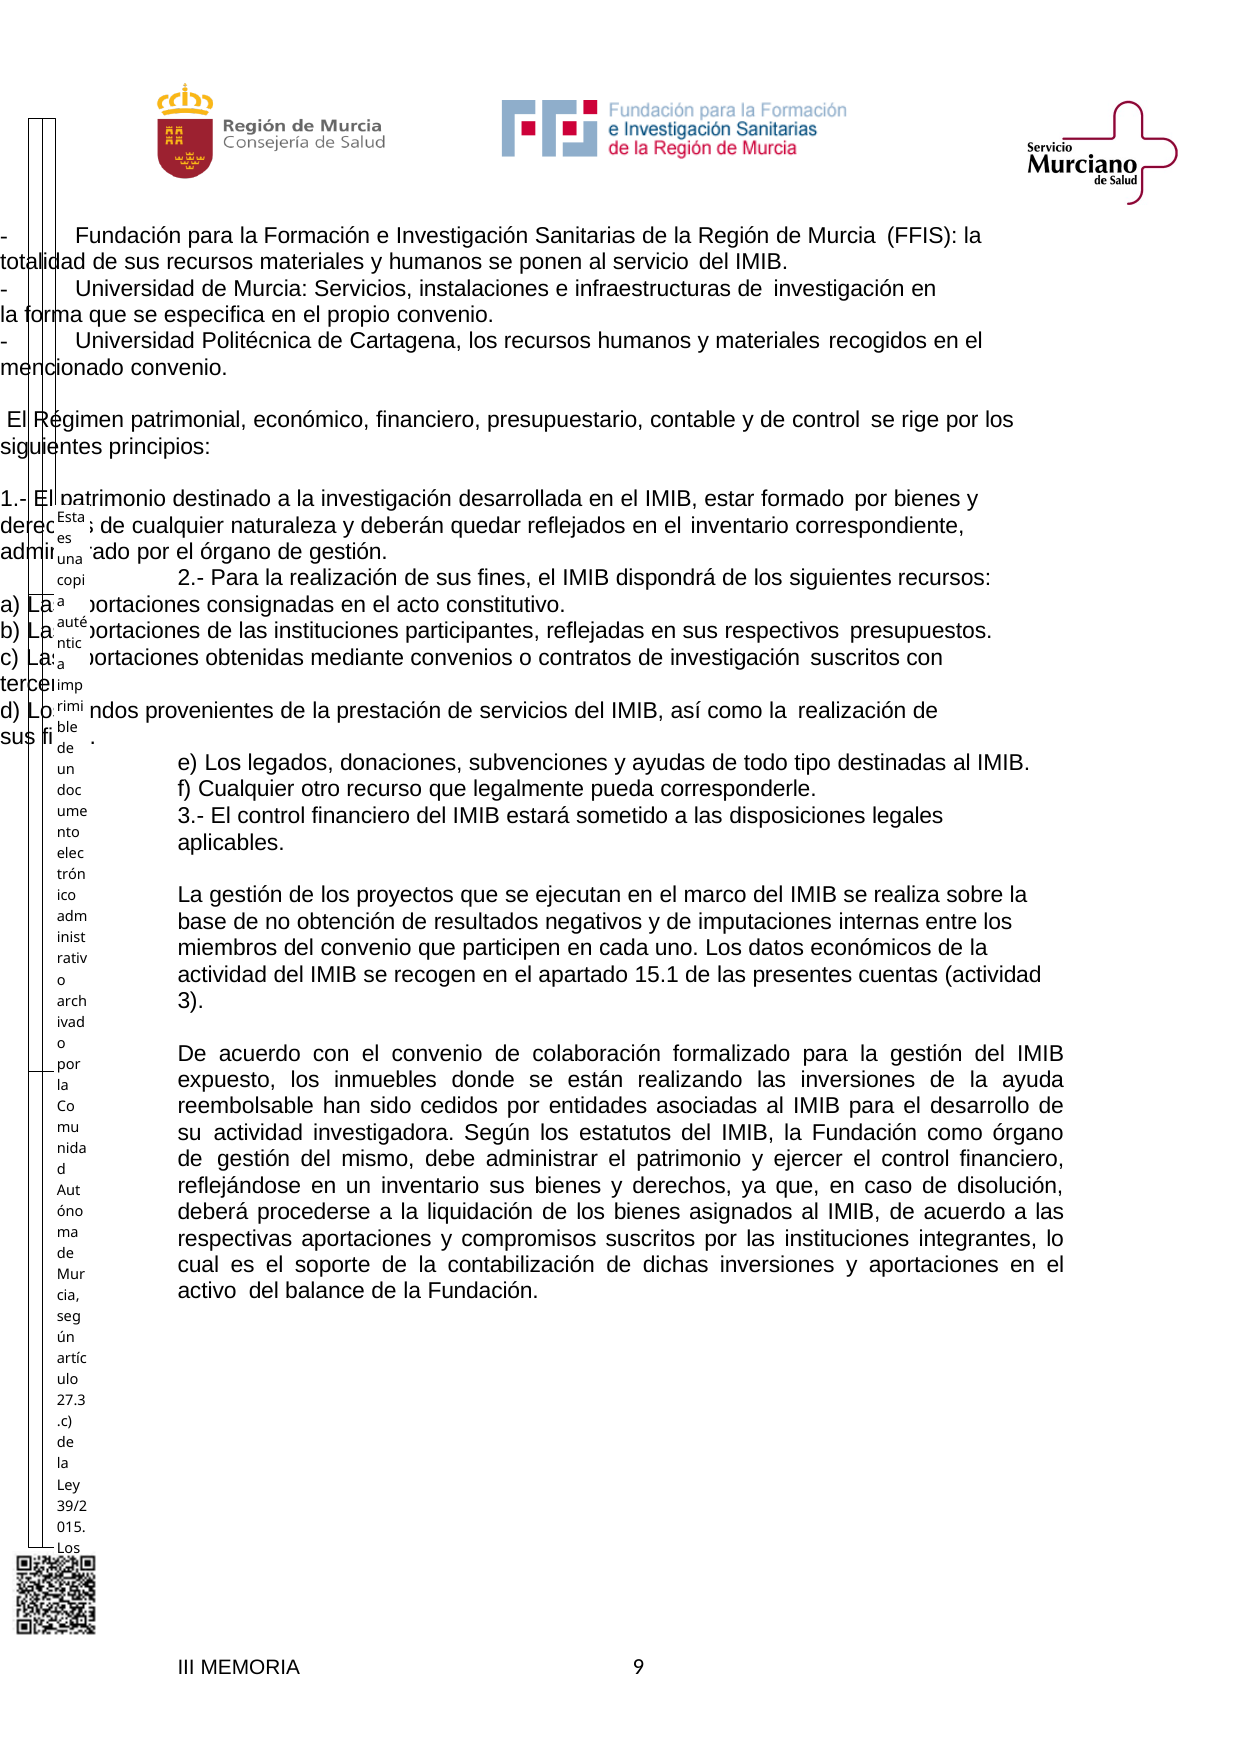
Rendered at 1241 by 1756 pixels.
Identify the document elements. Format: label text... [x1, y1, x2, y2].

text 1.- El patrimonio destinado a la investigación desarrollada en el IMIB, estar formado por bienes y derechos de cualquier naturaleza y deberán quedar reflejados en el inventario correspondiente, administrado por el órgano de gestión. [43, 485, 1024, 1554]
text La gestión de los proyectos que se ejecutan en el marco del IMIB se realiza sobre la base de no obtención de resultados negativos y de imputaciones internas entre los miembros del convenio que participen en cada uno. Los datos económicos de la actividad del IMIB se recogen en el apartado 15.1 de las presentes cuentas (actividad 3). [177, 881, 1058, 1013]
list Los fondos provenientes de la prestación de servicios del IMIB, así como la realización de sus fines. [90, 697, 970, 749]
text 2.- Para la realización de sus fines, el IMIB dispondrá de los siguientes recursos: [177, 565, 1106, 591]
list Fundación para la Formación e Investigación Sanitarias de la Región de Murcia (FFIS): la totalidad de sus recursos materiales y humanos se ponen al servicio del IMIB. [56, 222, 1058, 275]
text 3.- El control financiero del IMIB estará sometido a las disposiciones legales aplicables. [177, 802, 1047, 855]
list Cualquier otro recurso que legalmente pueda corresponderle. [177, 776, 1106, 802]
list Las aportaciones de las instituciones participantes, reflejadas en sus respectivos presupuestos. [90, 617, 1024, 644]
list Universidad Politécnica de Cartagena, los recursos humanos y materiales recogidos en el mencionado convenio. [56, 328, 1003, 380]
list Los legados, donaciones, subvenciones y ayudas de todo tipo destinadas al IMIB. [177, 749, 1106, 776]
text El Régimen patrimonial, económico, financiero, presupuestario, contable y de control se rige por los siguientes principios: [56, 406, 1058, 459]
list Universidad de Murcia: Servicios, instalaciones e infraestructuras de investigación en la forma que se especifica en el propio convenio. [56, 275, 947, 328]
list Las aportaciones consignadas en el acto constitutivo. [90, 591, 1106, 617]
list Las aportaciones obtenidas mediante convenios o contratos de investigación suscritos con terceros. [90, 644, 985, 697]
text De acuerdo con el convenio de colaboración formalizado para la gestión del IMIB expuesto, los inmuebles donde se están realizando las inversiones de la ayuda reembolsable han sido cedidos por entidades asociadas al IMIB para el desarrollo de su actividad investigadora. Según los estatutos del IMIB, la Fundación como órgano de gestión del mismo, debe administrar el patrimonio y ejercer el control financiero, reflejándose en un inventario sus bienes y derechos, ya que, en caso de disolución, deberá procederse a la liquidación de los bienes asignados al IMIB, de acuerdo a las respectivas aportaciones y compromisos suscritos por las instituciones integrantes, lo cual es el soporte de la contabilización de dichas inversiones y aportaciones en el activo del balance de la Fundación. [177, 1039, 1064, 1304]
text Esta es una copia auténtica imprimible de un documento electrónico administrativo archivado por la Comunidad Autónoma de Murcia, según artículo 27.3.c) de la Ley 39/2015. Los firmantes y las fechas de firma se muestran en los recuadros. Su autenticidad puede ser contrastada accediendo a la siguiente dirección: https://sede.carm.es/verificardocumentos e introduciendo del código seguro de verificación (CSV) CARM-0f0f4a4b-0e09-9573-c01a-0050569b34e7 [57, 506, 88, 1554]
